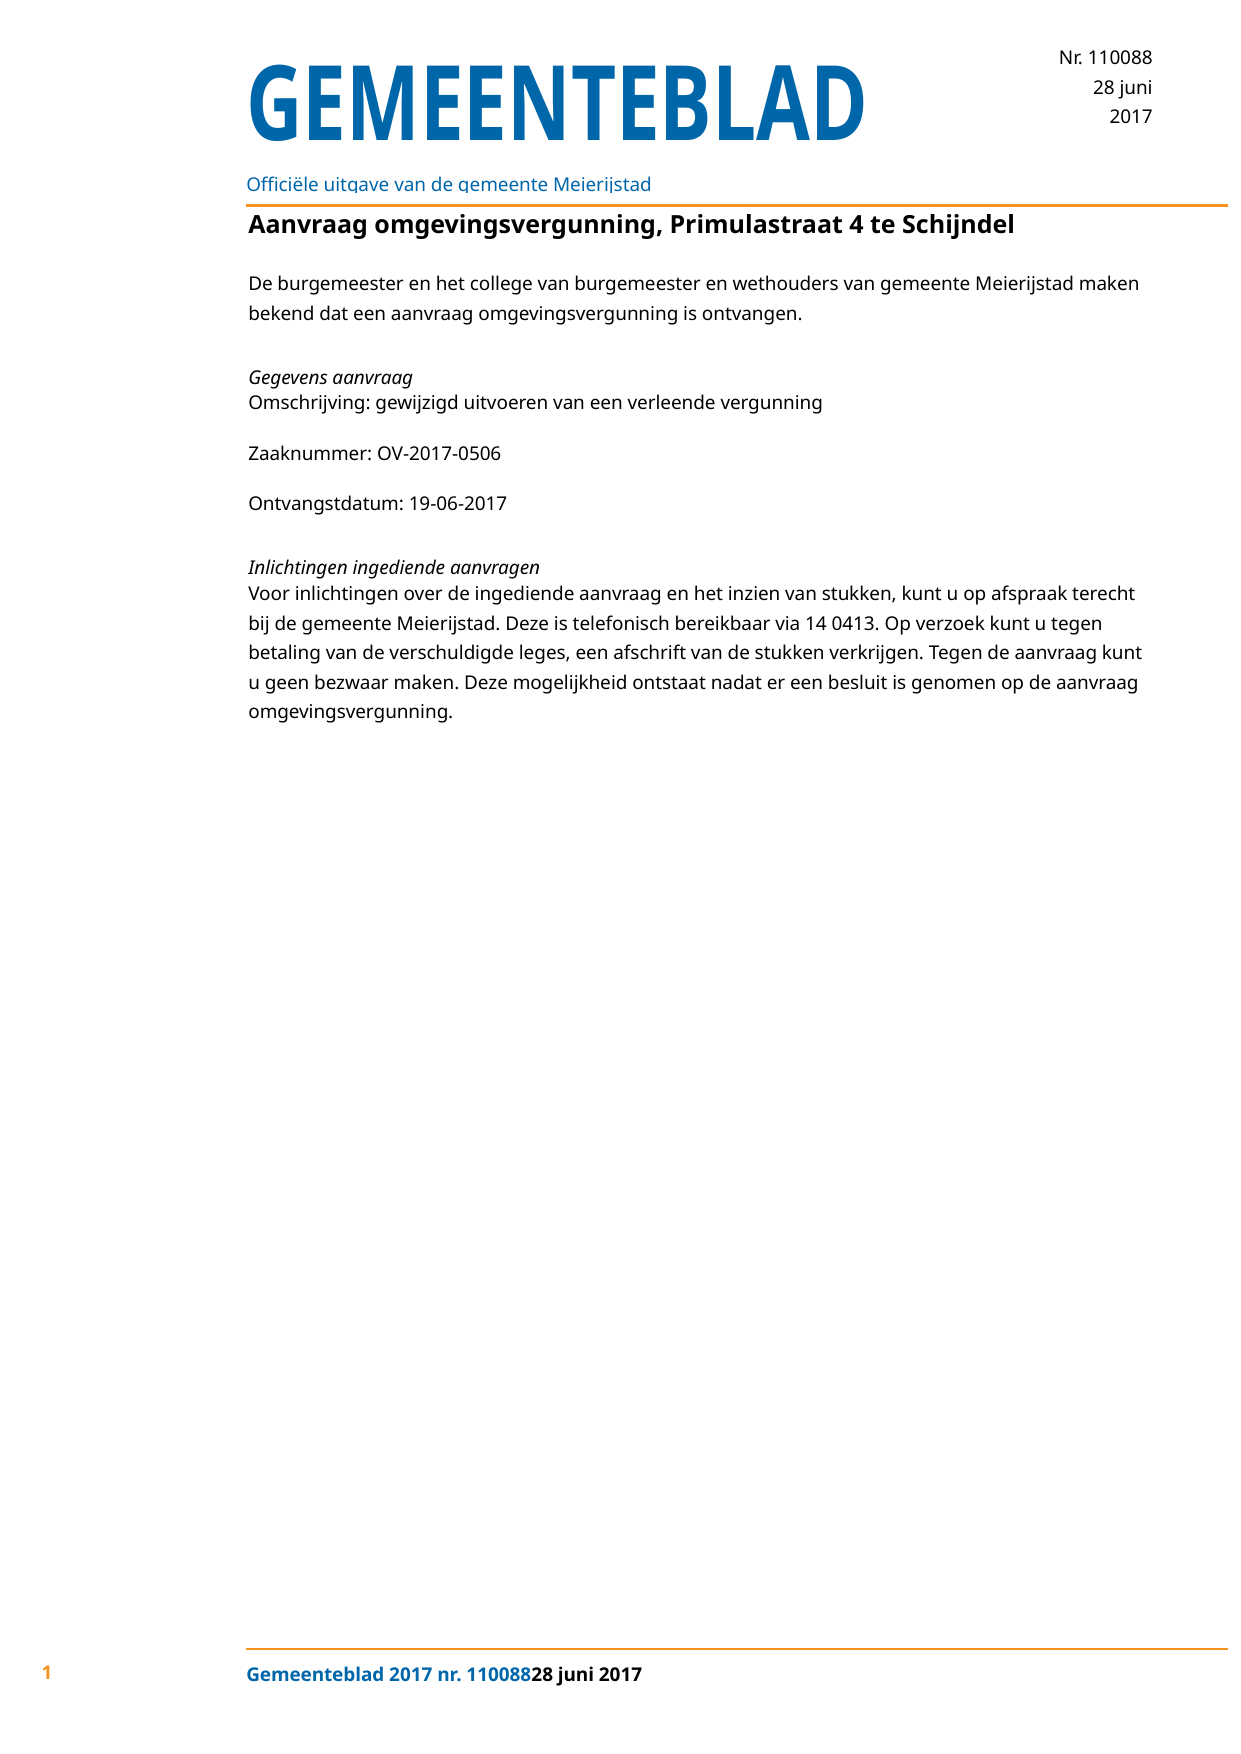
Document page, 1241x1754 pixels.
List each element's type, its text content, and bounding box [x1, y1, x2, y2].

text Omschrijving: gewijzigd uitvoeren van een verleende vergunning [248, 389, 1152, 415]
text Aanvraag omgevingsvergunning, Primulastraat 4 te Schijndel [248, 207, 1152, 241]
text Ontvangstdatum: 19-06-2017 [248, 490, 1152, 516]
text Voor inlichtingen over de ingediende aanvraag en het inzien van stukken, kunt u op afspraak terecht bij de gemeente Meierijstad. Deze is telefonisch bereikbaar via 14 0413. Op verzoek kunt u tegen betaling van de verschuldigde leges, een afschrift van de stukken verkrijgen. Tegen de aanvraag kunt u geen bezwaar maken. Deze mogelijkheid ontstaat nadat er een besluit is genomen op de aanvraag omgevingsvergunning. [248, 580, 1152, 724]
picture [41, 47, 231, 172]
text Gegevens aanvraag [248, 364, 1152, 389]
text Inlichtingen ingediende aanvragen [248, 554, 1152, 580]
text Zaaknummer: OV-2017-0506 [248, 440, 1152, 466]
text De burgemeester en het college van burgemeester en wethouders van gemeente Meierijstad maken bekend dat een aanvraag omgevingsvergunning is ontvangen. [248, 270, 1152, 326]
